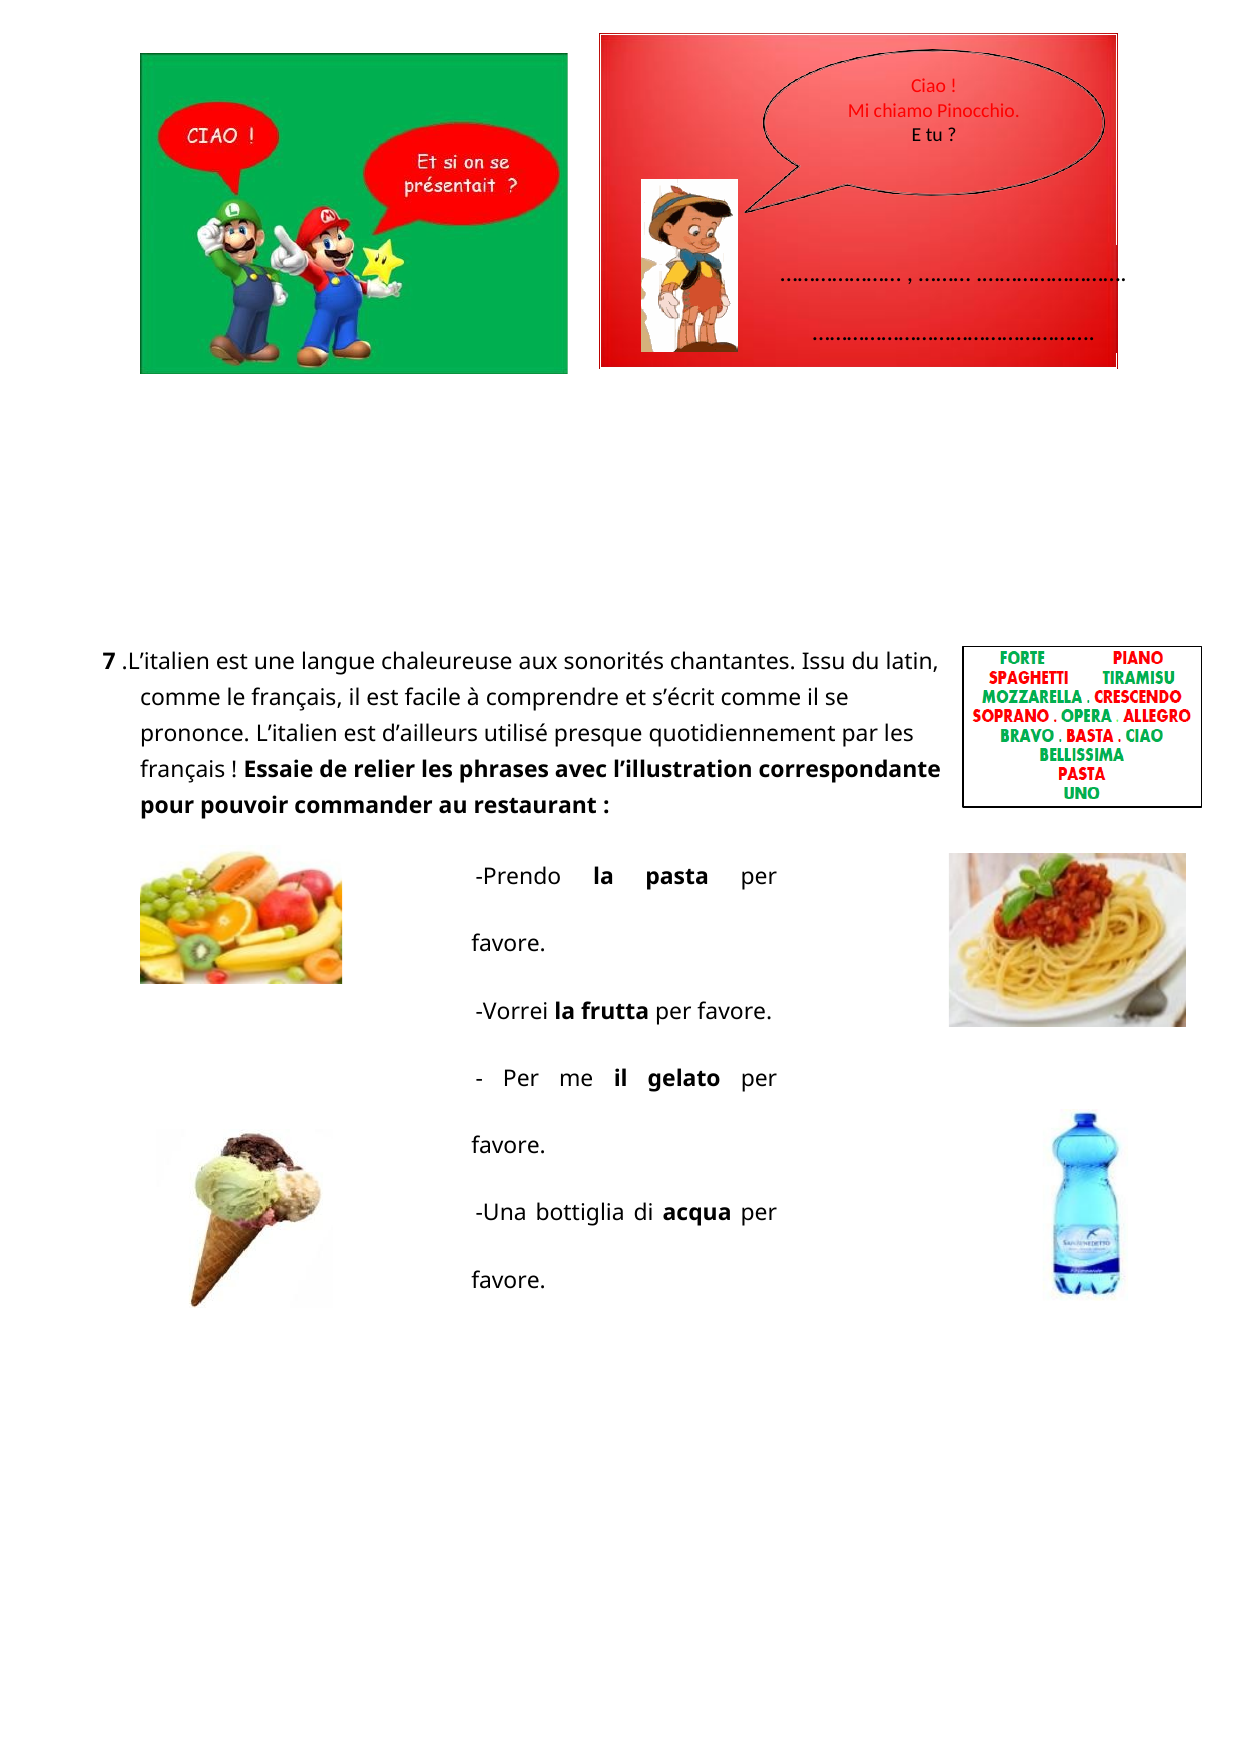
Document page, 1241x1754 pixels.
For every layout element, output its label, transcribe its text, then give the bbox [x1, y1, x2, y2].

picture [156, 1129, 333, 1308]
text -Una bottiglia di acqua per favore. [471, 1196, 777, 1295]
picture [948, 853, 1186, 1027]
picture [140, 53, 568, 374]
text -Prendo la pasta per favore. [471, 860, 777, 958]
text -Vorrei la frutta per favore. [471, 994, 777, 1026]
picture [972, 651, 1191, 799]
picture [140, 845, 343, 984]
picture [601, 33, 1118, 369]
picture [1042, 1109, 1129, 1301]
text - Per me il gelato per favore. [471, 1062, 777, 1160]
list 7 .L’italien est une langue chaleureuse aux sonorités chantantes. Issu du latin, comme le français, il est facile à comprendre et s’écrit comme il se prononce. L’italien est d’ailleurs utilisé presque quotidiennement par les français ! Essaie de relier les phrases avec l’illustration correspondante pour pouvoir commander au restaurant : [102, 645, 943, 820]
